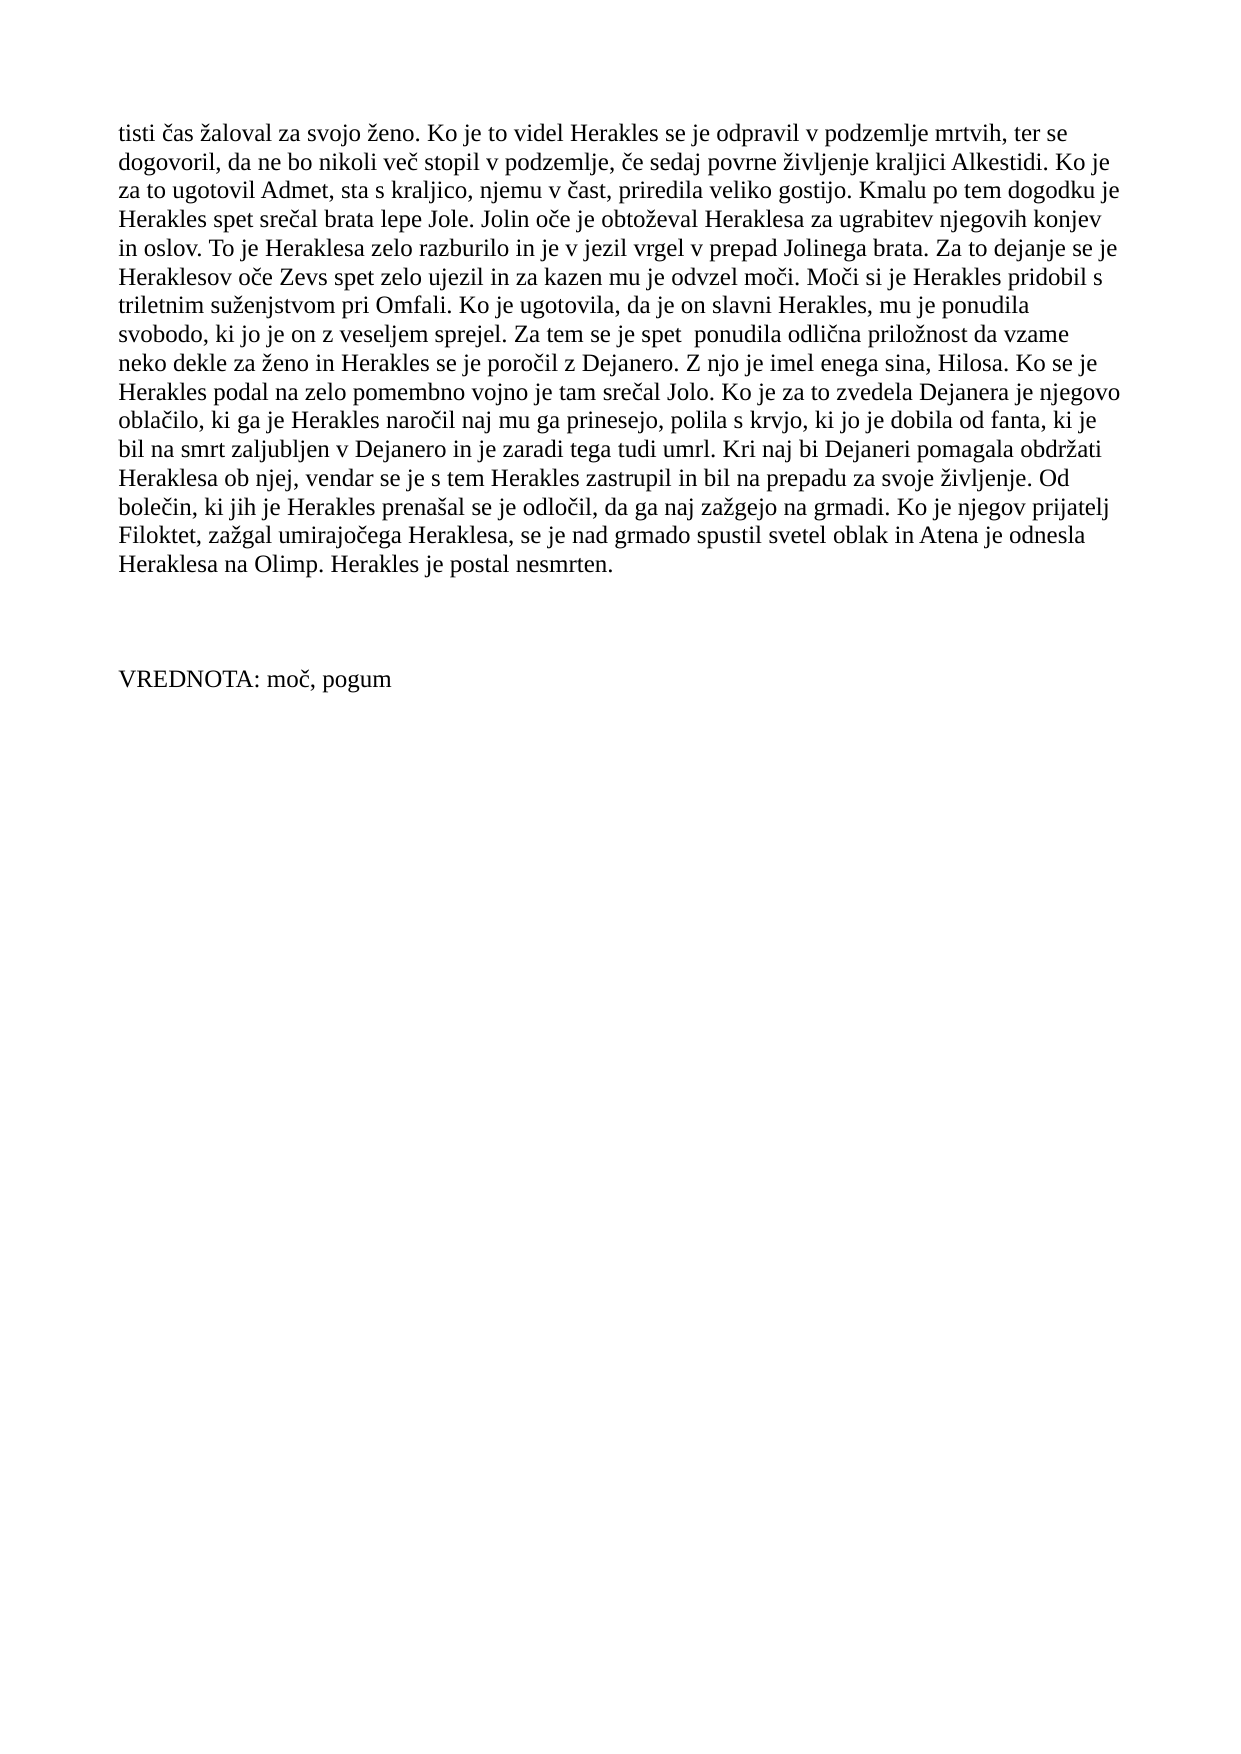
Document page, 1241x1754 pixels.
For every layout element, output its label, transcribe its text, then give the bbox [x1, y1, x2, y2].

text VREDNOTA: moč, pogum [118, 664, 1122, 693]
text tisti čas žaloval za svojo ženo. Ko je to videl Herakles se je odpravil v podzemlje mrtvih, ter se dogovoril, da ne bo nikoli več stopil v podzemlje, če sedaj povrne življenje kraljici Alkestidi. Ko je za to ugotovil Admet, sta s kraljico, njemu v čast, priredila veliko gostijo. Kmalu po tem dogodku je Herakles spet srečal brata lepe Jole. Jolin oče je obtoževal Heraklesa za ugrabitev njegovih konjev in oslov. To je Heraklesa zelo razburilo in je v jezil vrgel v prepad Jolinega brata. Za to dejanje se je Heraklesov oče Zevs spet zelo ujezil in za kazen mu je odvzel moči. Moči si je Herakles pridobil s triletnim suženjstvom pri Omfali. Ko je ugotovila, da je on slavni Herakles, mu je ponudila svobodo, ki jo je on z veseljem sprejel. Za tem se je spet ponudila odlična priložnost da vzame neko dekle za ženo in Herakles se je poročil z Dejanero. Z njo je imel enega sina, Hilosa. Ko se je Herakles podal na zelo pomembno vojno je tam srečal Jolo. Ko je za to zvedela Dejanera je njegovo oblačilo, ki ga je Herakles naročil naj mu ga prinesejo, polila s krvjo, ki jo je dobila od fanta, ki je bil na smrt zaljubljen v Dejanero in je zaradi tega tudi umrl. Kri naj bi Dejaneri pomagala obdržati Heraklesa ob njej, vendar se je s tem Herakles zastrupil in bil na prepadu za svoje življenje. Od bolečin, ki jih je Herakles prenašal se je odločil, da ga naj zažgejo na grmadi. Ko je njegov prijatelj Filoktet, zažgal umirajočega Heraklesa, se je nad grmado spustil svetel oblak in Atena je odnesla Heraklesa na Olimp. Herakles je postal nesmrten. [118, 118, 1122, 578]
